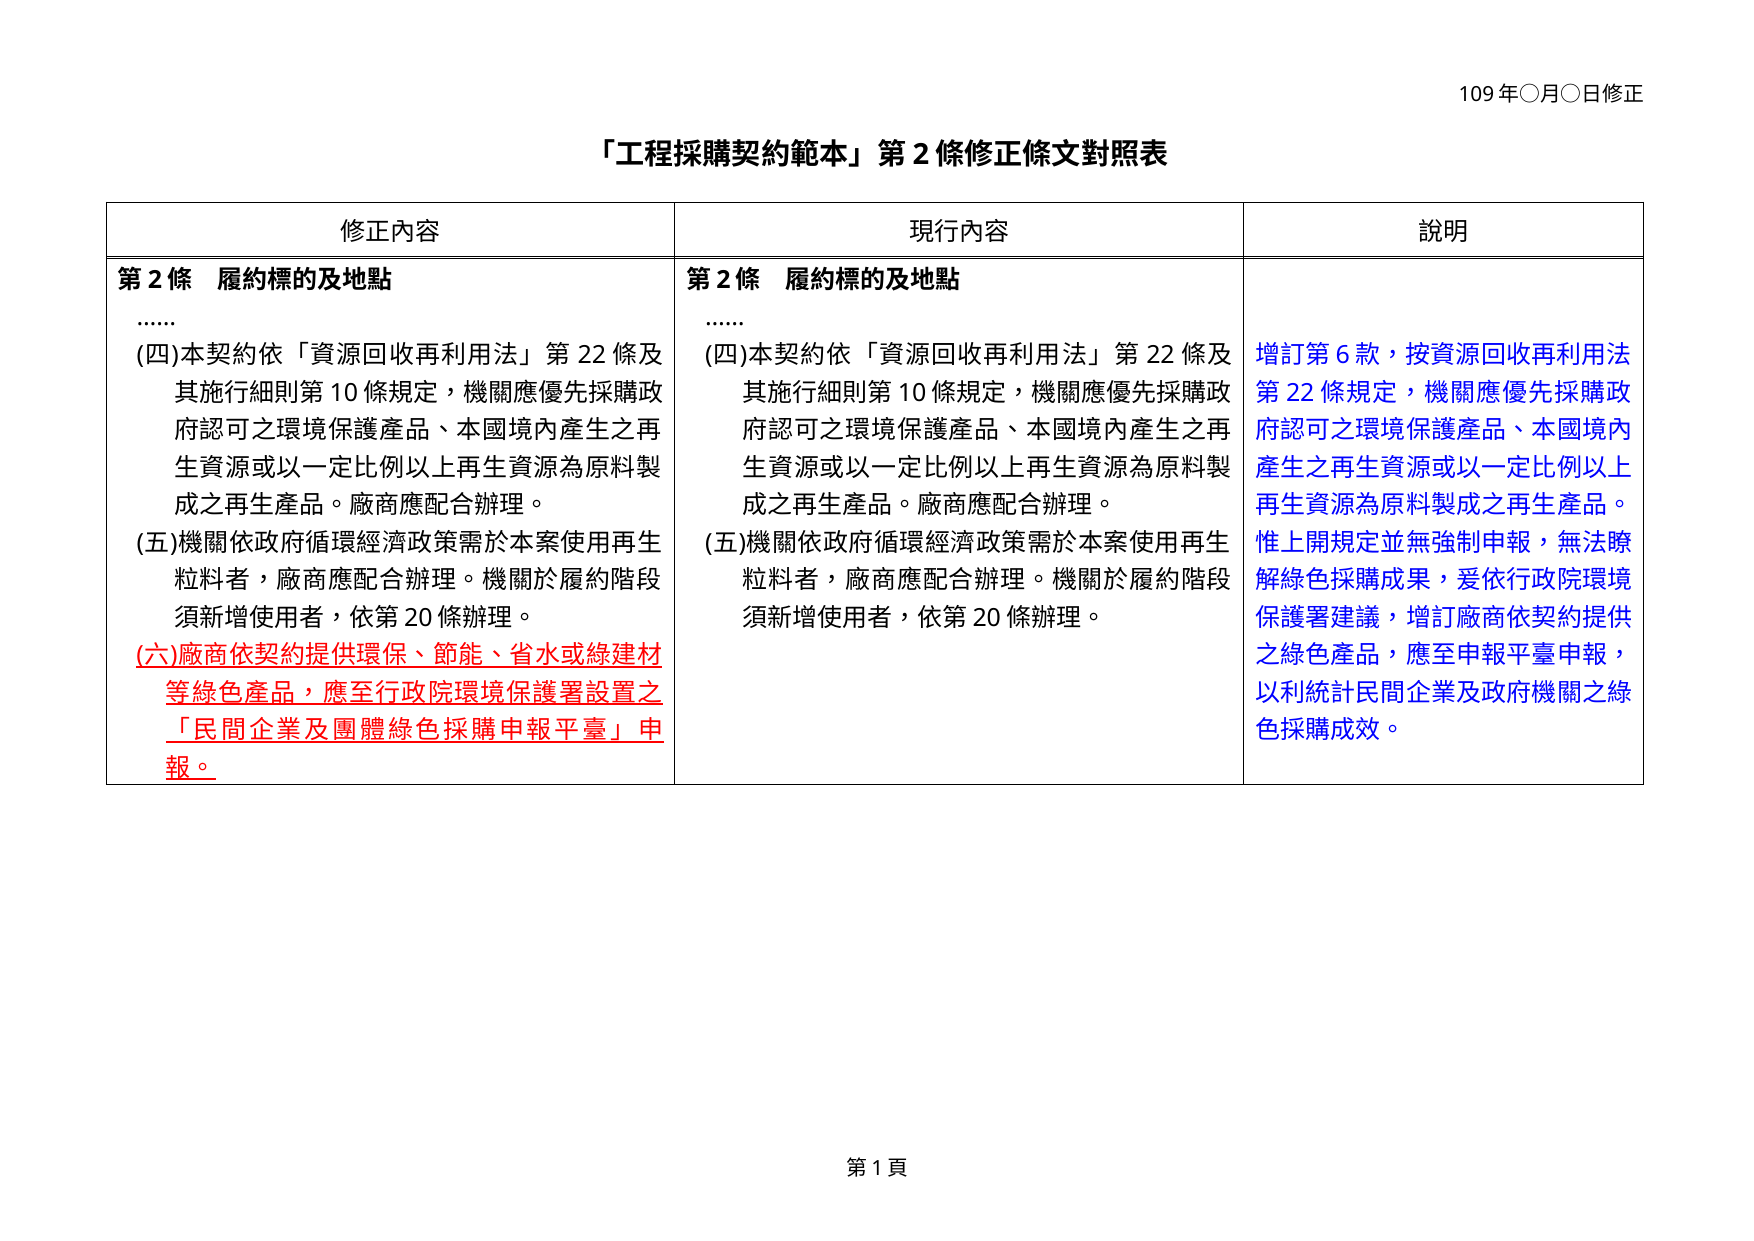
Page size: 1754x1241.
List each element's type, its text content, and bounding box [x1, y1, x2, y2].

table_header 修正內容 [107, 203, 674, 256]
table_header 說明 [1244, 203, 1643, 256]
table_cell 第2條 履約標的及地點 …… (四)本契約依「資源回收再利用法」第22條及其施行細則第10條規定，機關應優先採購政府認可之環境保護產品、本國境內產生之再生資源或以一定比例以上再生資源為原料製成之再生產品。廠商應配合辦理。 (五)機關依政府循環經濟政策需於本案使用再生粒料者，廠商應配合辦理。機關於履約階段須新增使用者，依第20條辦理。 [675, 259, 1243, 784]
table_header 現行內容 [675, 203, 1243, 256]
table_cell 第2條 履約標的及地點 …… (四)本契約依「資源回收再利用法」第22條及其施行細則第10條規定，機關應優先採購政府認可之環境保護產品、本國境內產生之再生資源或以一定比例以上再生資源為原料製成之再生產品。廠商應配合辦理。 (五)機關依政府循環經濟政策需於本案使用再生粒料者，廠商應配合辦理。機關於履約階段須新增使用者，依第20條辦理。 (六)廠商依契約提供環保、節能、省水或綠建材等綠色產品，應至行政院環境保護署設置之「民間企業及團體綠色採購申報平臺」申報。 [107, 259, 674, 784]
text 「工程採購契約範本」第2條修正條文對照表 [106, 114, 1648, 189]
table_cell 增訂第6款，按資源回收再利用法第22條規定，機關應優先採購政府認可之環境保護產品、本國境內產生之再生資源或以一定比例以上再生資源為原料製成之再生產品。惟上開規定並無強制申報，無法瞭解綠色採購成果，爰依行政院環境保護署建議，增訂廠商依契約提供之綠色產品，應至申報平臺申報，以利統計民間企業及政府機關之綠色採購成效。 [1244, 259, 1643, 784]
